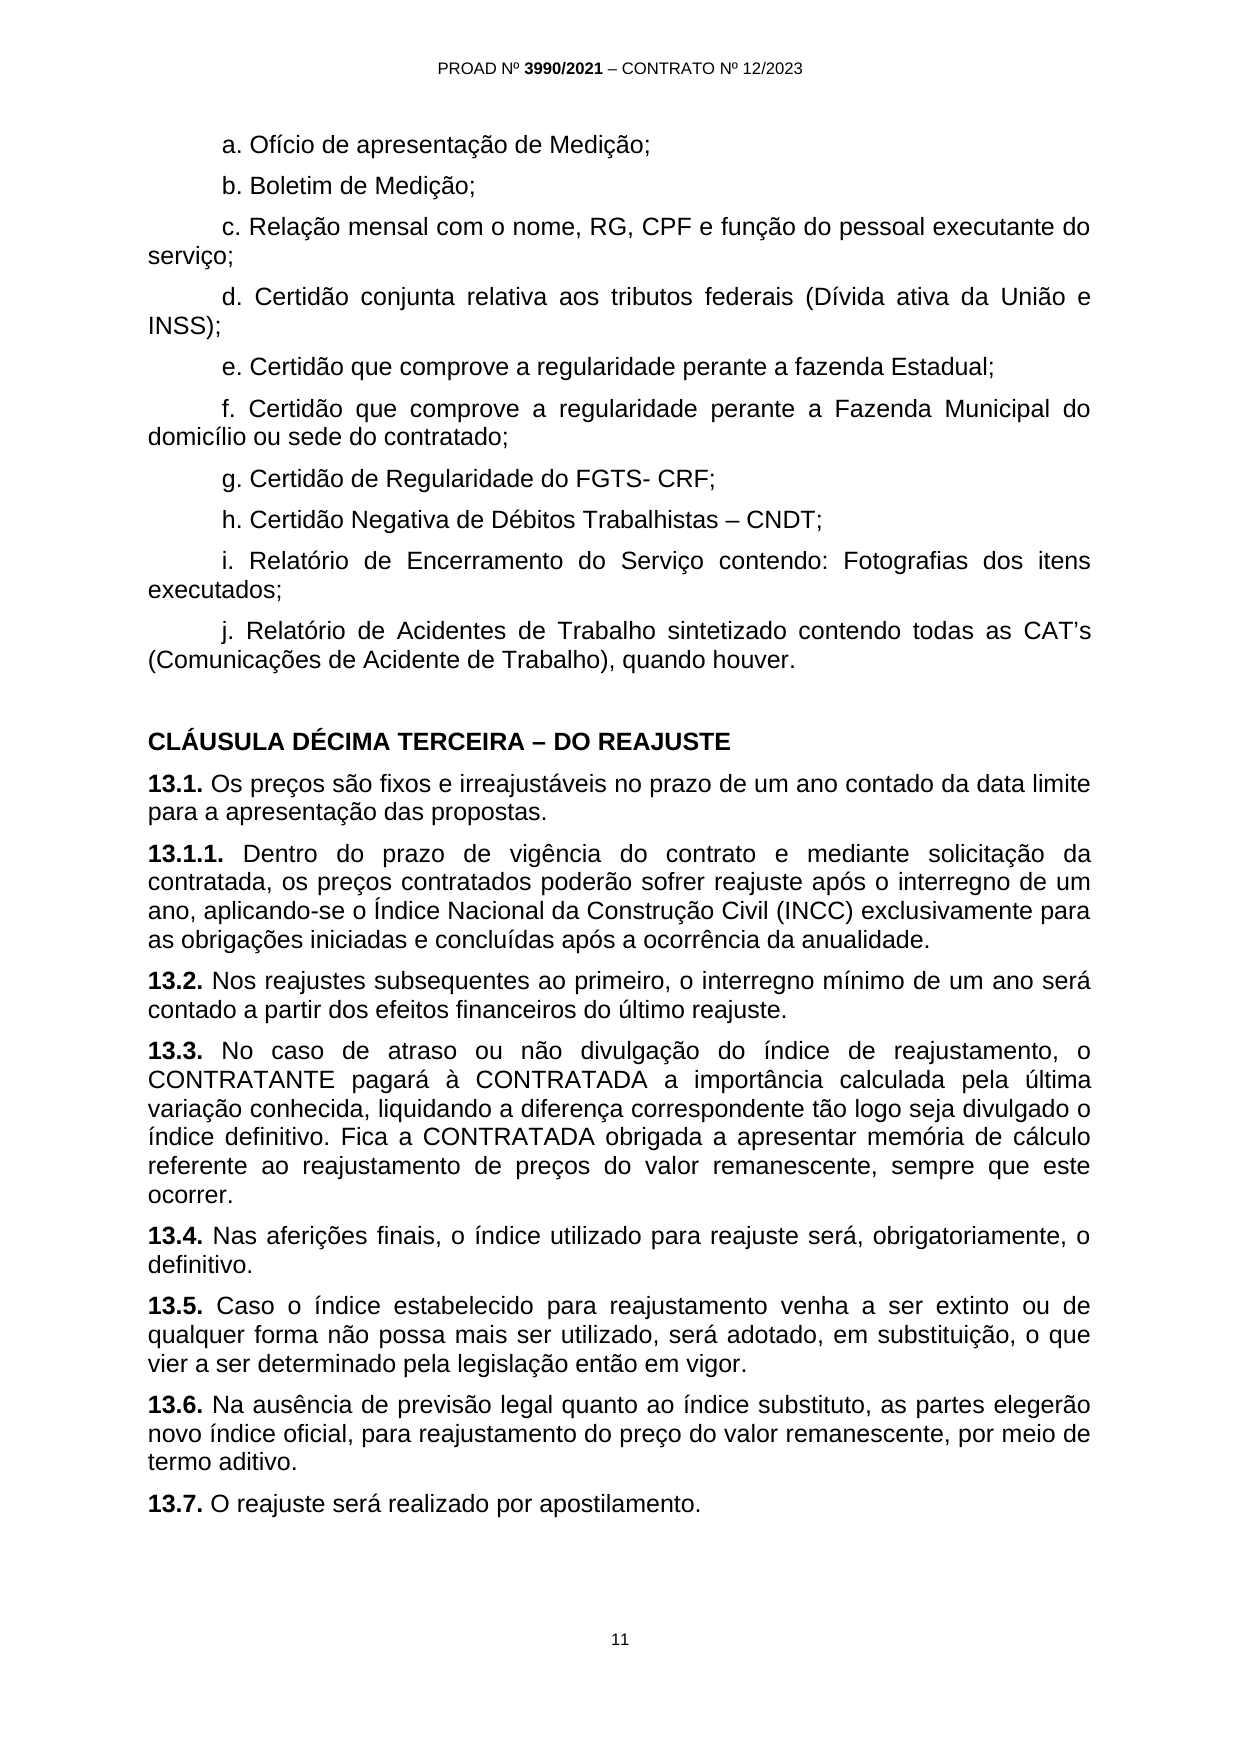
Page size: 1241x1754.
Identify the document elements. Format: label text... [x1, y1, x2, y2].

text h. Certidão Negativa de Débitos Trabalhistas – CNDT; [148, 505, 1092, 534]
text 13.7. O reajuste será realizado por apostilamento. [148, 1489, 1092, 1517]
text f. Certidão que comprove a regularidade perante a Fazenda Municipal do domicílio ou sede do contratado; [148, 394, 1092, 451]
text g. Certidão de Regularidade do FGTS- CRF; [148, 464, 1092, 492]
text CLÁUSULA DÉCIMA TERCEIRA – DO REAJUSTE [148, 727, 1092, 756]
text b. Boletim de Medição; [148, 171, 1092, 200]
text 13.4. Nas aferições finais, o índice utilizado para reajuste será, obrigatoriamente, o definitivo. [148, 1221, 1092, 1279]
text j. Relatório de Acidentes de Trabalho sintetizado contendo todas as CAT’s (Comunicações de Acidente de Trabalho), quando houver. [148, 616, 1092, 674]
text 13.2. Nos reajustes subsequentes ao primeiro, o interregno mínimo de um ano será contado a partir dos efeitos financeiros do último reajuste. [148, 966, 1092, 1024]
text d. Certidão conjunta relativa aos tributos federais (Dívida ativa da União e INSS); [148, 282, 1092, 340]
text 13.5. Caso o índice estabelecido para reajustamento venha a ser extinto ou de qualquer forma não possa mais ser utilizado, será adotado, em substituição, o que vier a ser determinado pela legislação então em vigor. [148, 1291, 1092, 1377]
text 13.3. No caso de atraso ou não divulgação do índice de reajustamento, o CONTRATANTE pagará à CONTRATADA a importância calculada pela última variação conhecida, liquidando a diferença correspondente tão logo seja divulgado o índice definitivo. Fica a CONTRATADA obrigada a apresentar memória de cálculo referente ao reajustamento de preços do valor remanescente, sempre que este ocorrer. [148, 1036, 1092, 1209]
text a. Ofício de apresentação de Medição; [148, 130, 1092, 159]
text 13.1.1. Dentro do prazo de vigência do contrato e mediante solicitação da contratada, os preços contratados poderão sofrer reajuste após o interregno de um ano, aplicando-se o Índice Nacional da Construção Civil (INCC) exclusivamente para as obrigações iniciadas e concluídas após a ocorrência da anualidade. [148, 839, 1092, 954]
text i. Relatório de Encerramento do Serviço contendo: Fotografias dos itens executados; [148, 546, 1092, 604]
text 13.1. Os preços são fixos e irreajustáveis no prazo de um ano contado da data limite para a apresentação das propostas. [148, 769, 1092, 826]
text e. Certidão que comprove a regularidade perante a fazenda Estadual; [148, 352, 1092, 381]
text c. Relação mensal com o nome, RG, CPF e função do pessoal executante do serviço; [148, 212, 1092, 270]
text 13.6. Na ausência de previsão legal quanto ao índice substituto, as partes elegerão novo índice oficial, para reajustamento do preço do valor remanescente, por meio de termo aditivo. [148, 1390, 1092, 1476]
